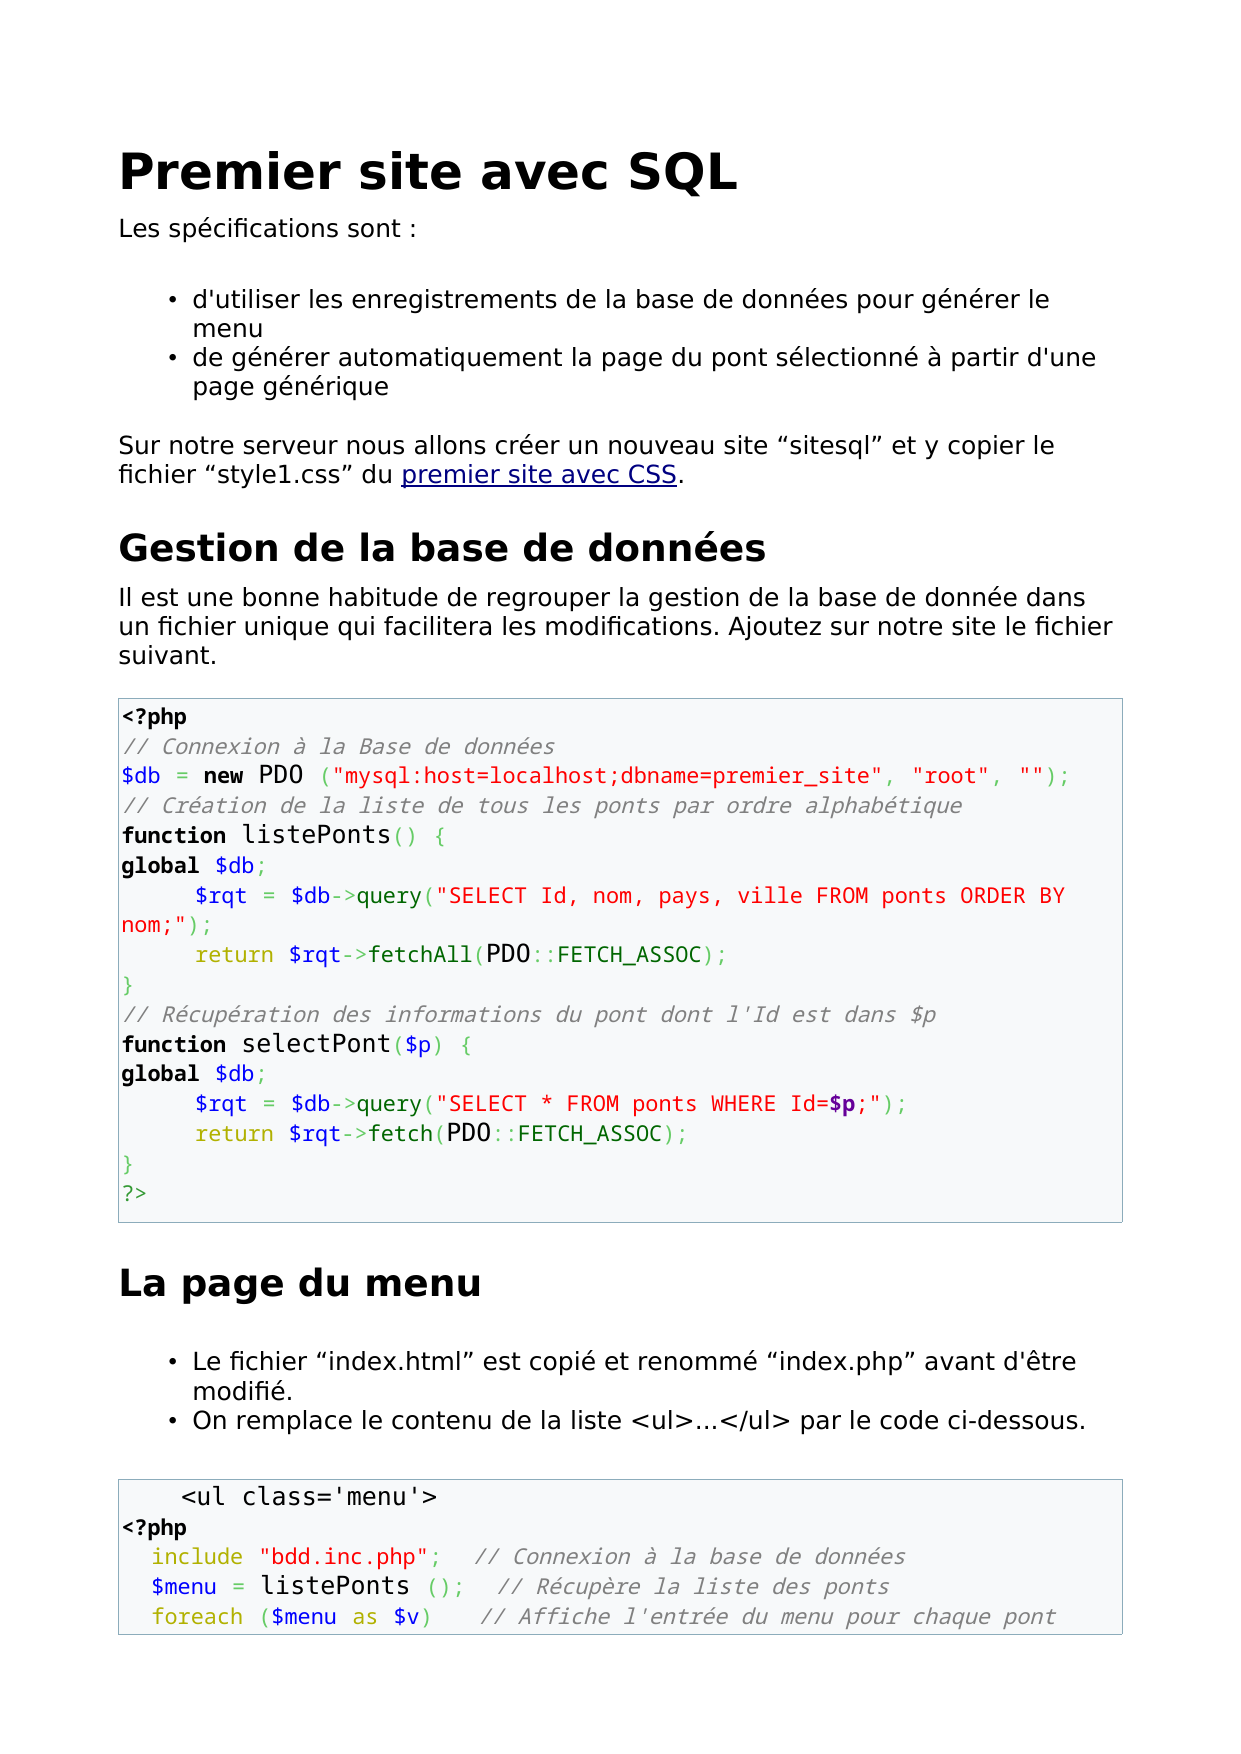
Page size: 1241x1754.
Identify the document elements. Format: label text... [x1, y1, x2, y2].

list de générer automatiquement la page du pont sélectionné à partir d'une page générique [177, 343, 1122, 402]
table_header <ul class='menu'> <?php include "bdd.inc.php"; // Connexion à la base de données $menu = listePonts (); // Récupère la liste des ponts foreach ($menu as $v) // Affiche l'entrée du menu pour chaque pont [119, 1480, 1122, 1634]
text Il est une bonne habitude de regrouper la gestion de la base de donnée dans un fichier unique qui facilitera les modifications. Ajoutez sur notre site le fichier suivant. [118, 583, 1122, 671]
list Le fichier “index.html” est copié et renommé “index.php” avant d'être modifié. [177, 1348, 1122, 1406]
text Les spécifications sont : [118, 214, 1122, 243]
text Sur notre serveur nous allons créer un nouveau site “sitesql” et y copier le fichier “style1.css” du premier site avec CSS. [118, 431, 1122, 489]
list d'utiliser les enregistrements de la base de données pour générer le menu [177, 285, 1122, 343]
table_header <?php // Connexion à la Base de données $db = new PDO ("mysql:host=localhost;dbname=premier_site", "root", ""); // Création de la liste de tous les ponts par ordre alphabétique function listePonts() { global $db; $rqt = $db->query("SELECT Id, nom, pays, ville FROM ponts ORDER BY nom;"); return $rqt->fetchAll(PDO::FETCH_ASSOC); } // Récupération des informations du pont dont l'Id est dans $p function selectPont($p) { global $db; $rqt = $db->query("SELECT * FROM ponts WHERE Id=$p;"); return $rqt->fetch(PDO::FETCH_ASSOC); } ?> [119, 699, 1122, 1222]
subtitle La page du menu [118, 1262, 1122, 1306]
subtitle Gestion de la base de données [118, 527, 1122, 571]
subtitle Premier site avec SQL [118, 143, 1122, 201]
list On remplace le contenu de la liste <ul>...</ul> par le code ci-dessous. [177, 1406, 1122, 1435]
